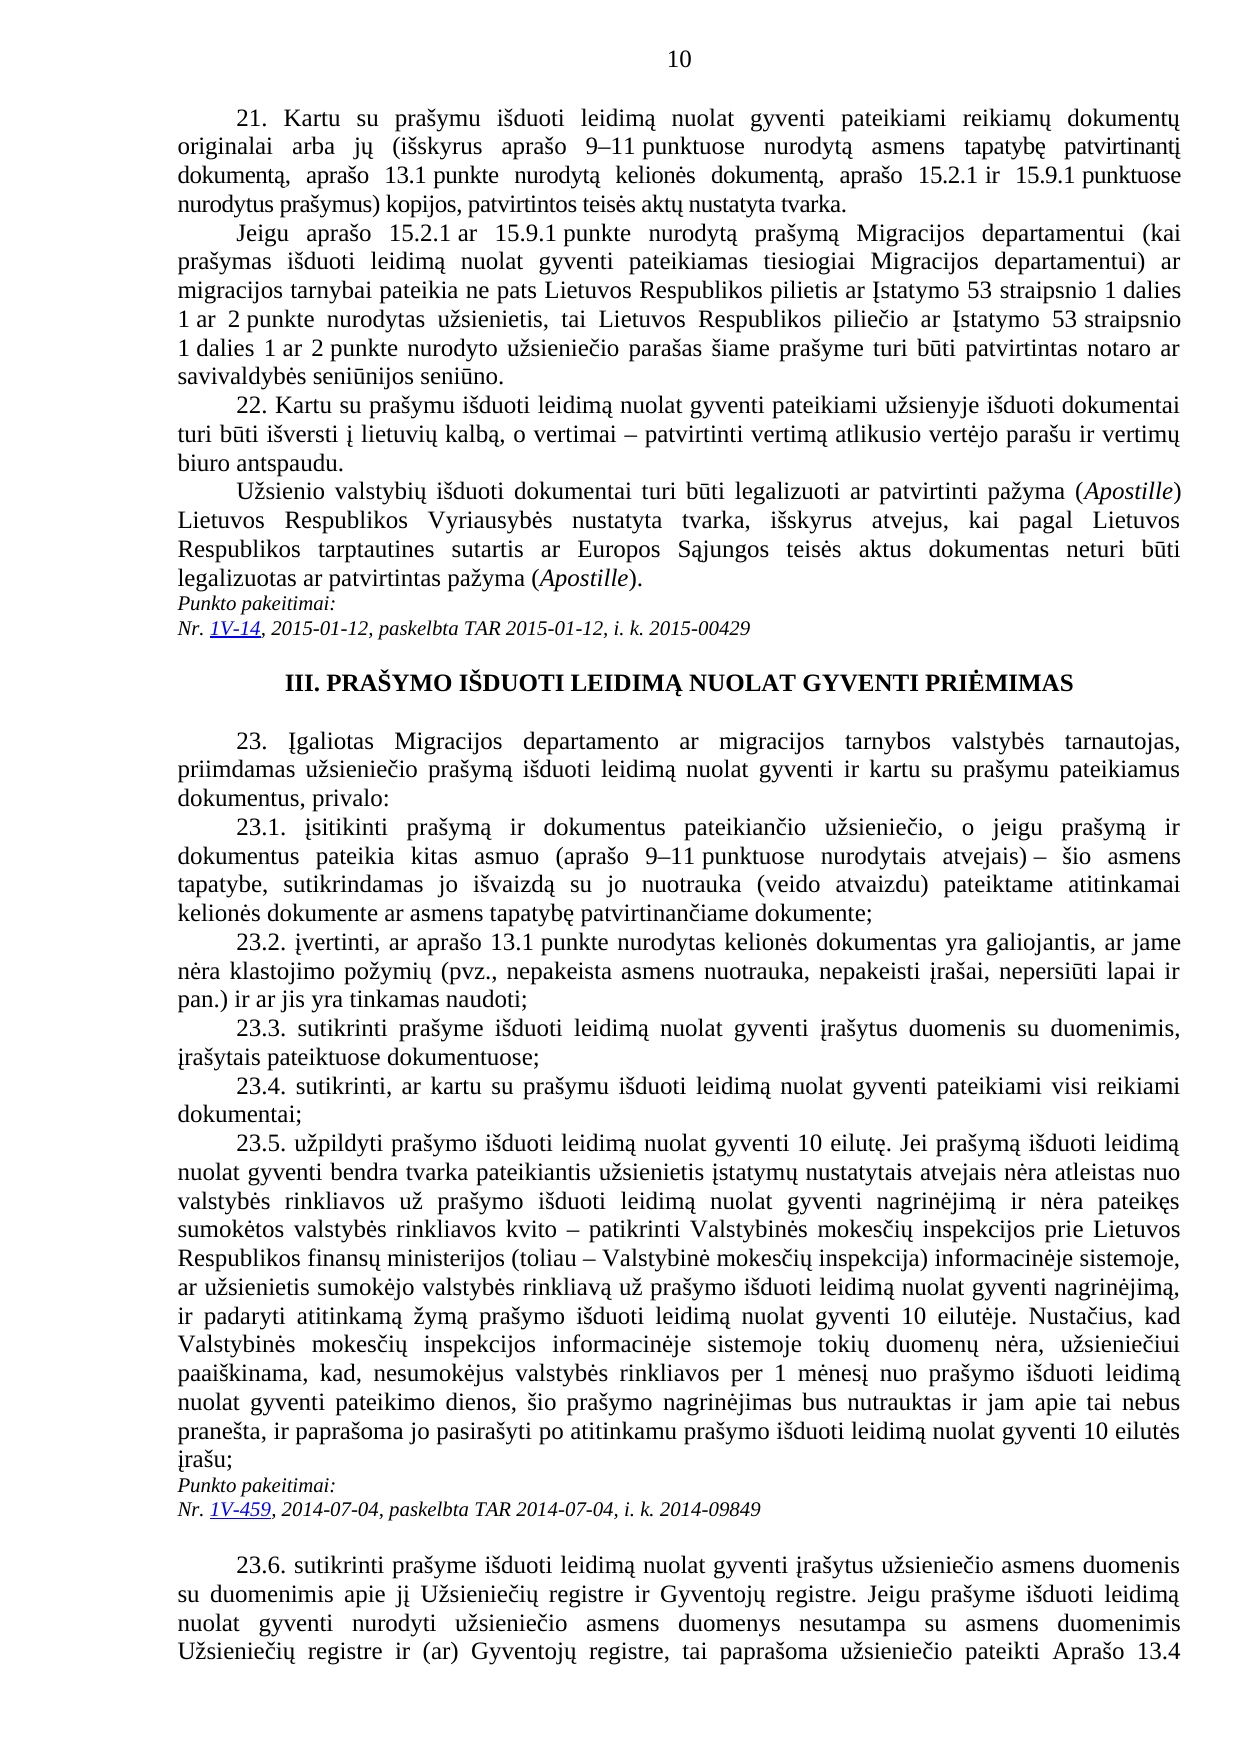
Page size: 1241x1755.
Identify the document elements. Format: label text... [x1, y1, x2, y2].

text Jeigu aprašo 15.2.1 ar 15.9.1 punkte nurodytą prašymą Migracijos departamentui (kai prašymas išduoti leidimą nuolat gyventi pateikiamas tiesiogiai Migracijos departamentui) ar migracijos tarnybai pateikia ne pats Lietuvos Respublikos pilietis ar Įstatymo 53 straipsnio 1 dalies 1 ar 2 punkte nurodytas užsienietis, tai Lietuvos Respublikos piliečio ar Įstatymo 53 straipsnio 1 dalies 1 ar 2 punkte nurodyto užsieniečio parašas šiame prašyme turi būti patvirtintas notaro ar savivaldybės seniūnijos seniūno. [177, 218, 1181, 390]
text 23.3. sutikrinti prašyme išduoti leidimą nuolat gyventi įrašytus duomenis su duomenimis, įrašytais pateiktuose dokumentuose; [177, 1013, 1181, 1071]
text Užsienio valstybių išduoti dokumentai turi būti legalizuoti ar patvirtinti pažyma (Apostille) Lietuvos Respublikos Vyriausybės nustatyta tvarka, išskyrus atvejus, kai pagal Lietuvos Respublikos tarptautines sutartis ar Europos Sąjungos teisės aktus dokumentas neturi būti legalizuotas ar patvirtintas pažyma (Apostille). [177, 476, 1181, 591]
text 23.5. užpildyti prašymo išduoti leidimą nuolat gyventi 10 eilutę. Jei prašymą išduoti leidimą nuolat gyventi bendra tvarka pateikiantis užsienietis įstatymų nustatytais atvejais nėra atleistas nuo valstybės rinkliavos už prašymo išduoti leidimą nuolat gyventi nagrinėjimą ir nėra pateikęs sumokėtos valstybės rinkliavos kvito – patikrinti Valstybinės mokesčių inspekcijos prie Lietuvos Respublikos finansų ministerijos (toliau – Valstybinė mokesčių inspekcija) informacinėje sistemoje, ar užsienietis sumokėjo valstybės rinkliavą už prašymo išduoti leidimą nuolat gyventi nagrinėjimą, ir padaryti atitinkamą žymą prašymo išduoti leidimą nuolat gyventi 10 eilutėje. Nustačius, kad Valstybinės mokesčių inspekcijos informacinėje sistemoje tokių duomenų nėra, užsieniečiui paaiškinama, kad, nesumokėjus valstybės rinkliavos per 1 mėnesį nuo prašymo išduoti leidimą nuolat gyventi pateikimo dienos, šio prašymo nagrinėjimas bus nutrauktas ir jam apie tai nebus pranešta, ir paprašoma jo pasirašyti po atitinkamu prašymo išduoti leidimą nuolat gyventi 10 eilutės įrašu; [177, 1128, 1181, 1473]
text Punkto pakeitimai: [177, 1473, 1181, 1497]
text III. PRAŠYMO IŠDUOTI LEIDIMĄ NUOLAT GYVENTI PRIĖMIMAS [177, 668, 1181, 697]
text 23. Įgaliotas Migracijos departamento ar migracijos tarnybos valstybės tarnautojas, priimdamas užsieniečio prašymą išduoti leidimą nuolat gyventi ir kartu su prašymu pateikiamus dokumentus, privalo: [177, 726, 1181, 812]
text 23.1. įsitikinti prašymą ir dokumentus pateikiančio užsieniečio, o jeigu prašymą ir dokumentus pateikia kitas asmuo (aprašo 9–11 punktuose nurodytais atvejais) – šio asmens tapatybe, sutikrindamas jo išvaizdą su jo nuotrauka (veido atvaizdu) pateiktame atitinkamai kelionės dokumente ar asmens tapatybę patvirtinančiame dokumente; [177, 812, 1181, 927]
text 22. Kartu su prašymu išduoti leidimą nuolat gyventi pateikiami užsienyje išduoti dokumentai turi būti išversti į lietuvių kalbą, o vertimai – patvirtinti vertimą atlikusio vertėjo parašu ir vertimų biuro antspaudu. [177, 390, 1181, 476]
text Punkto pakeitimai: [177, 591, 1181, 615]
text 23.6. sutikrinti prašyme išduoti leidimą nuolat gyventi įrašytus užsieniečio asmens duomenis su duomenimis apie jį Užsieniečių registre ir Gyventojų registre. Jeigu prašyme išduoti leidimą nuolat gyventi nurodyti užsieniečio asmens duomenys nesutampa su asmens duomenimis Užsieniečių registre ir (ar) Gyventojų registre, tai paprašoma užsieniečio pateikti Aprašo 13.4 [177, 1550, 1181, 1665]
text 23.2. įvertinti, ar aprašo 13.1 punkte nurodytas kelionės dokumentas yra galiojantis, ar jame nėra klastojimo požymių (pvz., nepakeista asmens nuotrauka, nepakeisti įrašai, nepersiūti lapai ir pan.) ir ar jis yra tinkamas naudoti; [177, 927, 1181, 1013]
text 23.4. sutikrinti, ar kartu su prašymu išduoti leidimą nuolat gyventi pateikiami visi reikiami dokumentai; [177, 1071, 1181, 1128]
text 21. Kartu su prašymu išduoti leidimą nuolat gyventi pateikiami reikiamų dokumentų originalai arba jų (išskyrus aprašo 9–11 punktuose nurodytą asmens tapatybę patvirtinantį dokumentą, aprašo 13.1 punkte nurodytą kelionės dokumentą, aprašo 15.2.1 ir 15.9.1 punktuose nurodytus prašymus) kopijos, patvirtintos teisės aktų nustatyta tvarka. [177, 103, 1181, 218]
text Nr. 1V-14, 2015-01-12, paskelbta TAR 2015-01-12, i. k. 2015-00429 [177, 615, 1181, 639]
text Nr. 1V-459, 2014-07-04, paskelbta TAR 2014-07-04, i. k. 2014-09849 [177, 1497, 1181, 1521]
